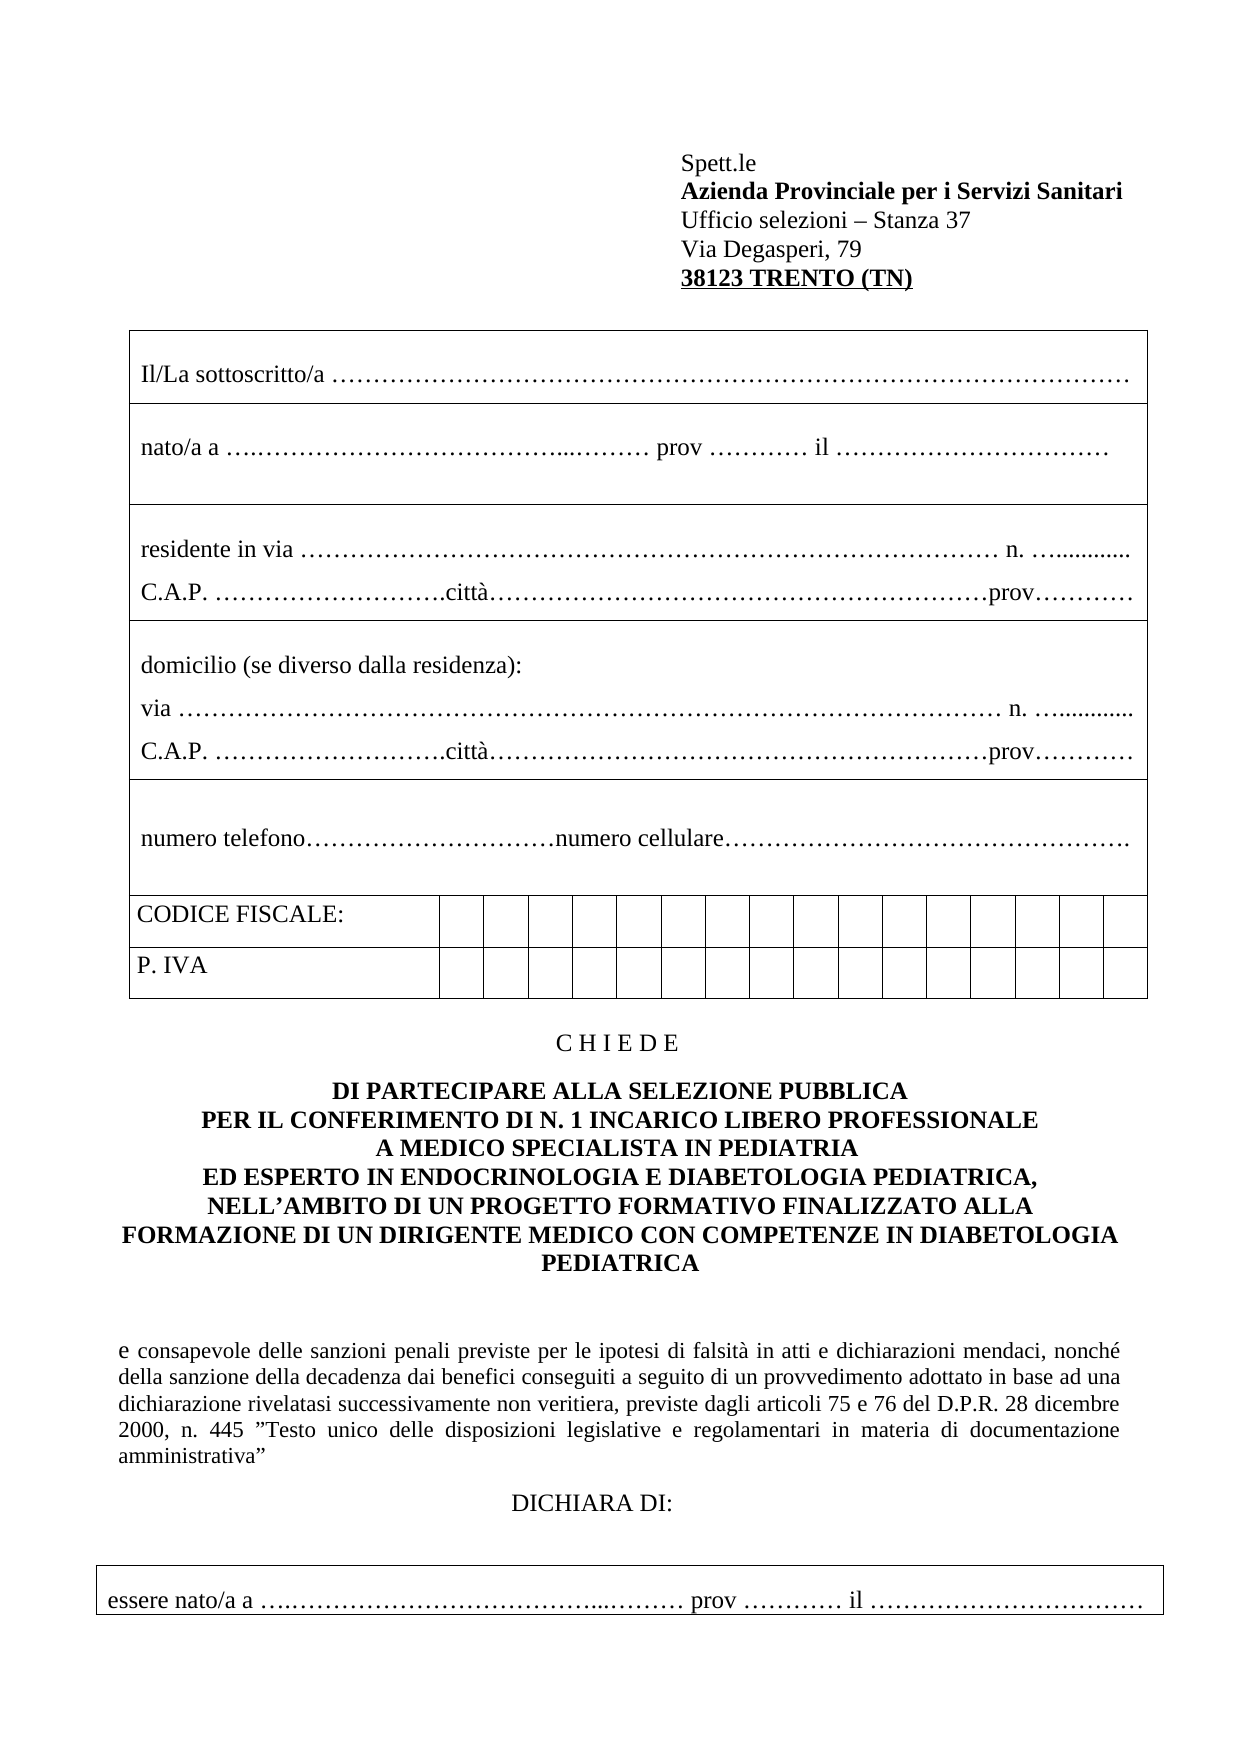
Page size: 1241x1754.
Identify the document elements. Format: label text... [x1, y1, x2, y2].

table_cell [1016, 896, 1059, 947]
table_cell [573, 948, 616, 998]
table_cell [750, 896, 793, 947]
table_cell [1104, 948, 1147, 998]
table_cell [794, 896, 838, 947]
table_cell P. IVA [130, 948, 439, 998]
text C H I E D E [118, 1028, 1122, 1057]
text ED ESPERTO IN ENDOCRINOLOGIA E DIABETOLOGIA PEDIATRICA, NELL’AMBITO DI UN PROGETTO FORMATIVO FINALIZZATO ALLA FORMAZIONE DI UN DIRIGENTE MEDICO CON COMPETENZE IN DIABETOLOGIA PEDIATRICA [118, 1162, 1122, 1277]
table_cell [440, 896, 483, 947]
table_cell [1060, 896, 1103, 947]
table_cell [484, 948, 528, 998]
table_cell domicilio (se diverso dalla residenza): via ……………………………………………………………………………………… n. …............ C.A.P. ……………………….città……………………………………………………prov………… [130, 621, 1147, 779]
table_cell [927, 948, 970, 998]
table_cell [927, 896, 970, 947]
table_cell [1104, 896, 1147, 947]
table_cell [662, 948, 705, 998]
table_cell [883, 896, 926, 947]
table_cell [662, 896, 705, 947]
table_cell nato/a a ….………………………………...……… prov ………… il …………………………… [130, 404, 1147, 504]
table_cell [617, 896, 661, 947]
table_cell [971, 948, 1015, 998]
table_cell numero telefono…………………………numero cellulare…………………………………………. [130, 780, 1147, 895]
table_cell [617, 948, 661, 998]
table_cell residente in via ………………………………………………………………………… n. …............ C.A.P. ……………………….città……………………………………………………prov………… [130, 505, 1147, 620]
table_cell [883, 948, 926, 998]
table_header essere nato/a a ….………………………………...……… prov ………… il …………………………… [97, 1566, 1163, 1614]
text Spett.le [681, 148, 1122, 176]
text DICHIARA DI: [62, 1488, 1122, 1517]
table_cell [1060, 948, 1103, 998]
table_cell CODICE FISCALE: [130, 896, 439, 947]
table_cell [440, 948, 483, 998]
table_header Il/La sottoscritto/a …………………………………………………………………………………… [130, 331, 1147, 402]
table_cell [529, 948, 572, 998]
table_header [73, 1565, 96, 1614]
text 38123 TRENTO (TN) [681, 263, 1122, 291]
table_cell [706, 948, 749, 998]
table_cell [971, 896, 1015, 947]
text Via Degasperi, 79 [681, 234, 1122, 263]
table_cell [794, 948, 838, 998]
text Azienda Provinciale per i Servizi Sanitari [681, 176, 1131, 205]
table_cell [1016, 948, 1059, 998]
text e consapevole delle sanzioni penali previste per le ipotesi di falsità in atti e dichiarazioni mendaci, nonché della sanzione della decadenza dai benefici conseguiti a seguito di un provvedimento adottato in base ad una dichiarazione rivelatasi successivamente non veritiera, previste dagli articoli 75 e 76 del D.P.R. 28 dicembre 2000, n. 445 ”Testo unico delle disposizioni legislative e regolamentari in materia di documentazione amministrativa” [118, 1335, 1122, 1469]
table_cell [750, 948, 793, 998]
text PER IL CONFERIMENTO DI N. 1 INCARICO LIBERO PROFESSIONALE [118, 1105, 1122, 1133]
text DI PARTECIPARE ALLA SELEZIONE PUBBLICA [118, 1076, 1122, 1105]
table_cell [706, 896, 749, 947]
table_cell [573, 896, 616, 947]
text A MEDICO SPECIALISTA IN PEDIATRIA [118, 1133, 1122, 1162]
table_cell [484, 896, 528, 947]
text Ufficio selezioni – Stanza 37 [681, 205, 1122, 234]
table_cell [839, 896, 882, 947]
table_cell [839, 948, 882, 998]
table_cell [529, 896, 572, 947]
